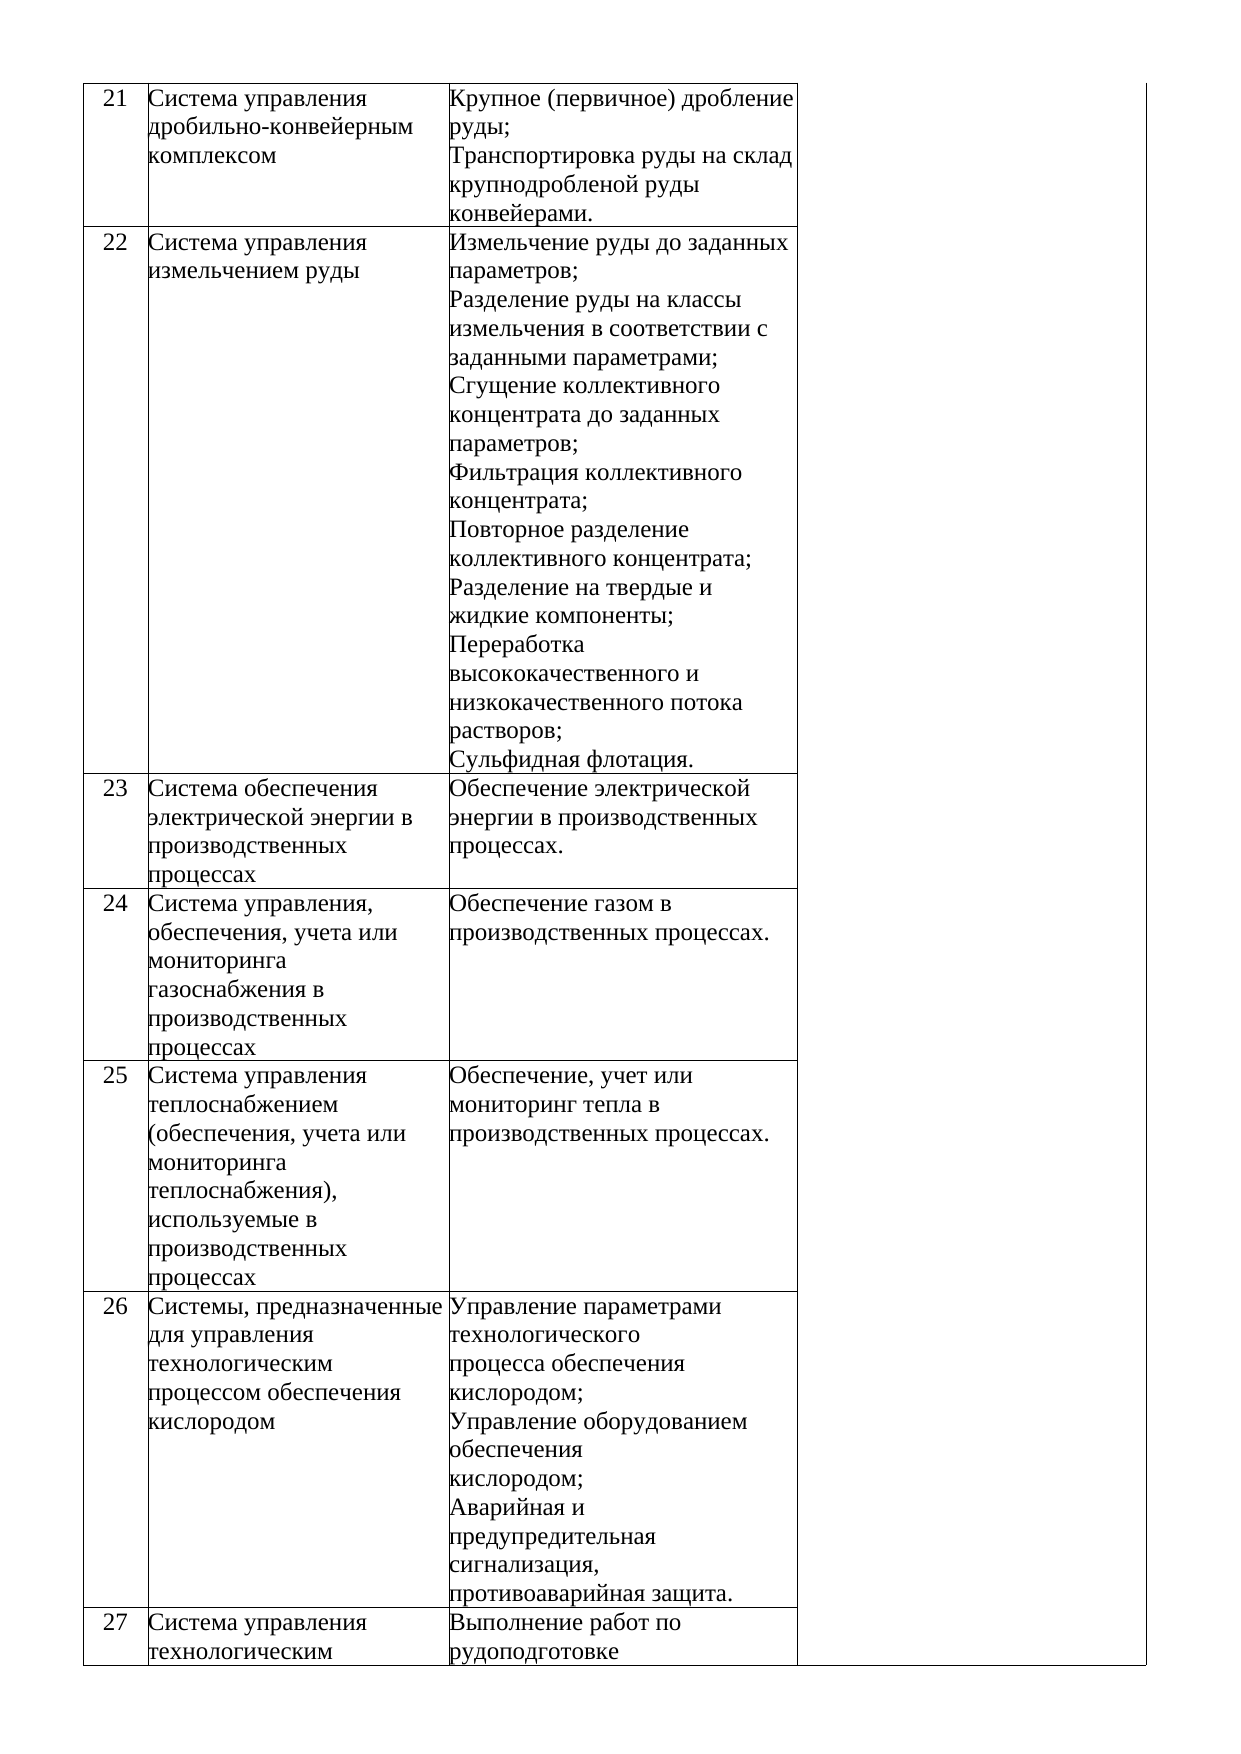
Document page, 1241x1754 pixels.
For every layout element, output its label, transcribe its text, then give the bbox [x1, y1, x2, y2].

table_cell 22 [84, 227, 148, 773]
table_cell Выполнение работ по рудоподготовке [450, 1608, 797, 1665]
table_cell 23 [84, 774, 148, 888]
table_cell Система управления дробильно-конвейерным комплексом [149, 84, 449, 226]
table_cell Управление параметрами технологического процесса обеспечения кислородом; Управление оборудованием обеспечения кислородом; Аварийная и предупредительная сигнализация, противоаварийная защита. [450, 1292, 797, 1607]
table_cell 25 [84, 1061, 148, 1291]
table_cell Обеспечение газом в производственных процессах. [450, 889, 797, 1060]
table_cell Крупное (первичное) дробление руды; Транспортировка руды на склад крупнодробленой руды конвейерами. [450, 84, 797, 226]
table_cell Системы, предназначенные для управления технологическим процессом обеспечения кислородом [149, 1292, 449, 1607]
table_cell Система управления технологическим [149, 1608, 449, 1665]
table_cell Система управления теплоснабжением (обеспечения, учета или мониторинга теплоснабжения), используемые в производственных процессах [149, 1061, 449, 1291]
table_cell Обеспечение, учет или мониторинг тепла в производственных процессах. [450, 1061, 797, 1291]
table_cell 27 [84, 1608, 148, 1665]
table_cell Система управления, обеспечения, учета или мониторинга газоснабжения в производственных процессах [149, 889, 449, 1060]
table_cell Система обеспечения электрической энергии в производственных процессах [149, 774, 449, 888]
table_cell Обеспечение электрической энергии в производственных процессах. [450, 774, 797, 888]
table_cell Измельчение руды до заданных параметров; Разделение руды на классы измельчения в соответствии с заданными параметрами; Сгущение коллективного концентрата до заданных параметров; Фильтрация коллективного концентрата; Повторное разделение коллективного концентрата; Разделение на твердые и жидкие компоненты; Переработка высококачественного и низкокачественного потока растворов; Сульфидная флотация. [450, 227, 797, 773]
table_cell 26 [84, 1292, 148, 1607]
table_cell 21 [84, 84, 148, 226]
table_cell Система управления измельчением руды [149, 227, 449, 773]
table_cell 24 [84, 889, 148, 1060]
